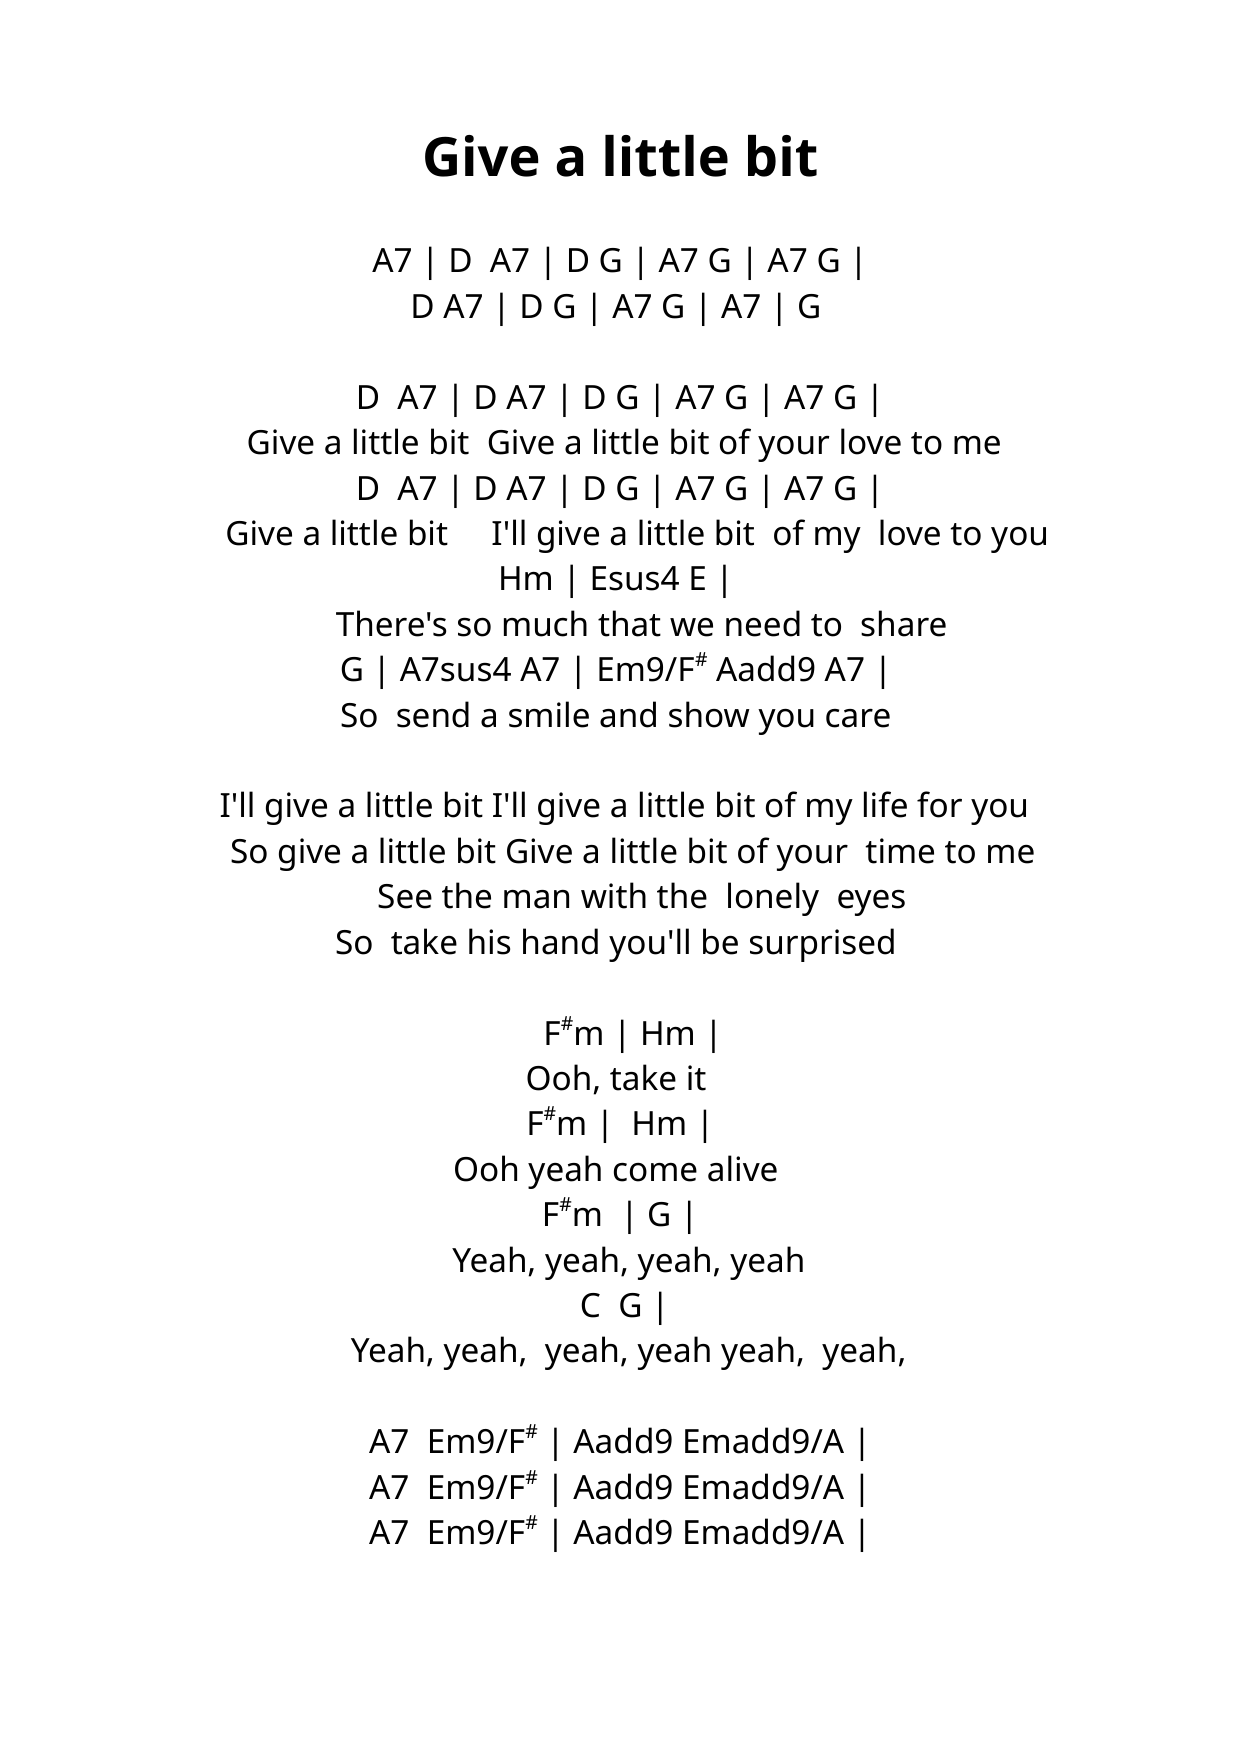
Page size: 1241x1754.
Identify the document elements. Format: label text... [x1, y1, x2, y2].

text So give a little bit Give a little bit of your time to me [118, 828, 1122, 873]
text Ooh yeah come alive [118, 1146, 1122, 1191]
text D A7 | D A7 | D G | A7 G | A7 G | [118, 464, 1122, 510]
text Yeah, yeah, yeah, yeah [118, 1236, 1122, 1282]
text Yeah, yeah, yeah, yeah yeah, yeah, [118, 1327, 1122, 1373]
text F#m | Hm | [118, 1009, 1122, 1055]
text D A7 | D A7 | D G | A7 G | A7 G | [118, 373, 1122, 419]
text G | A7sus4 A7 | Em9/F# Aadd9 A7 | [118, 646, 1122, 691]
text C G | [118, 1282, 1122, 1327]
text So take his hand you'll be surprised [118, 918, 1122, 964]
text A7 | D A7 | D G | A7 G | A7 G | [118, 237, 1122, 283]
text F#m | Hm | [118, 1100, 1122, 1146]
text Give a little bit I'll give a little bit of my love to you [118, 510, 1122, 555]
text F#m | G | [118, 1191, 1122, 1236]
text So send a smile and show you care [118, 691, 1122, 737]
text A7 Em9/F# | Aadd9 Emadd9/A | [118, 1463, 1122, 1509]
text A7 Em9/F# | Aadd9 Emadd9/A | [118, 1509, 1122, 1554]
text See the man with the lonely eyes [118, 873, 1122, 918]
text Hm | Esus4 E | [118, 555, 1122, 601]
text Ooh, take it [118, 1055, 1122, 1100]
text I'll give a little bit I'll give a little bit of my life for you [118, 782, 1122, 828]
text Give a little bit Give a little bit of your love to me [118, 419, 1122, 464]
text Give a little bit [118, 118, 1122, 192]
text A7 Em9/F# | Aadd9 Emadd9/A | [118, 1418, 1122, 1463]
text There's so much that we need to share [118, 601, 1122, 646]
text D A7 | D G | A7 G | A7 | G [118, 283, 1122, 328]
